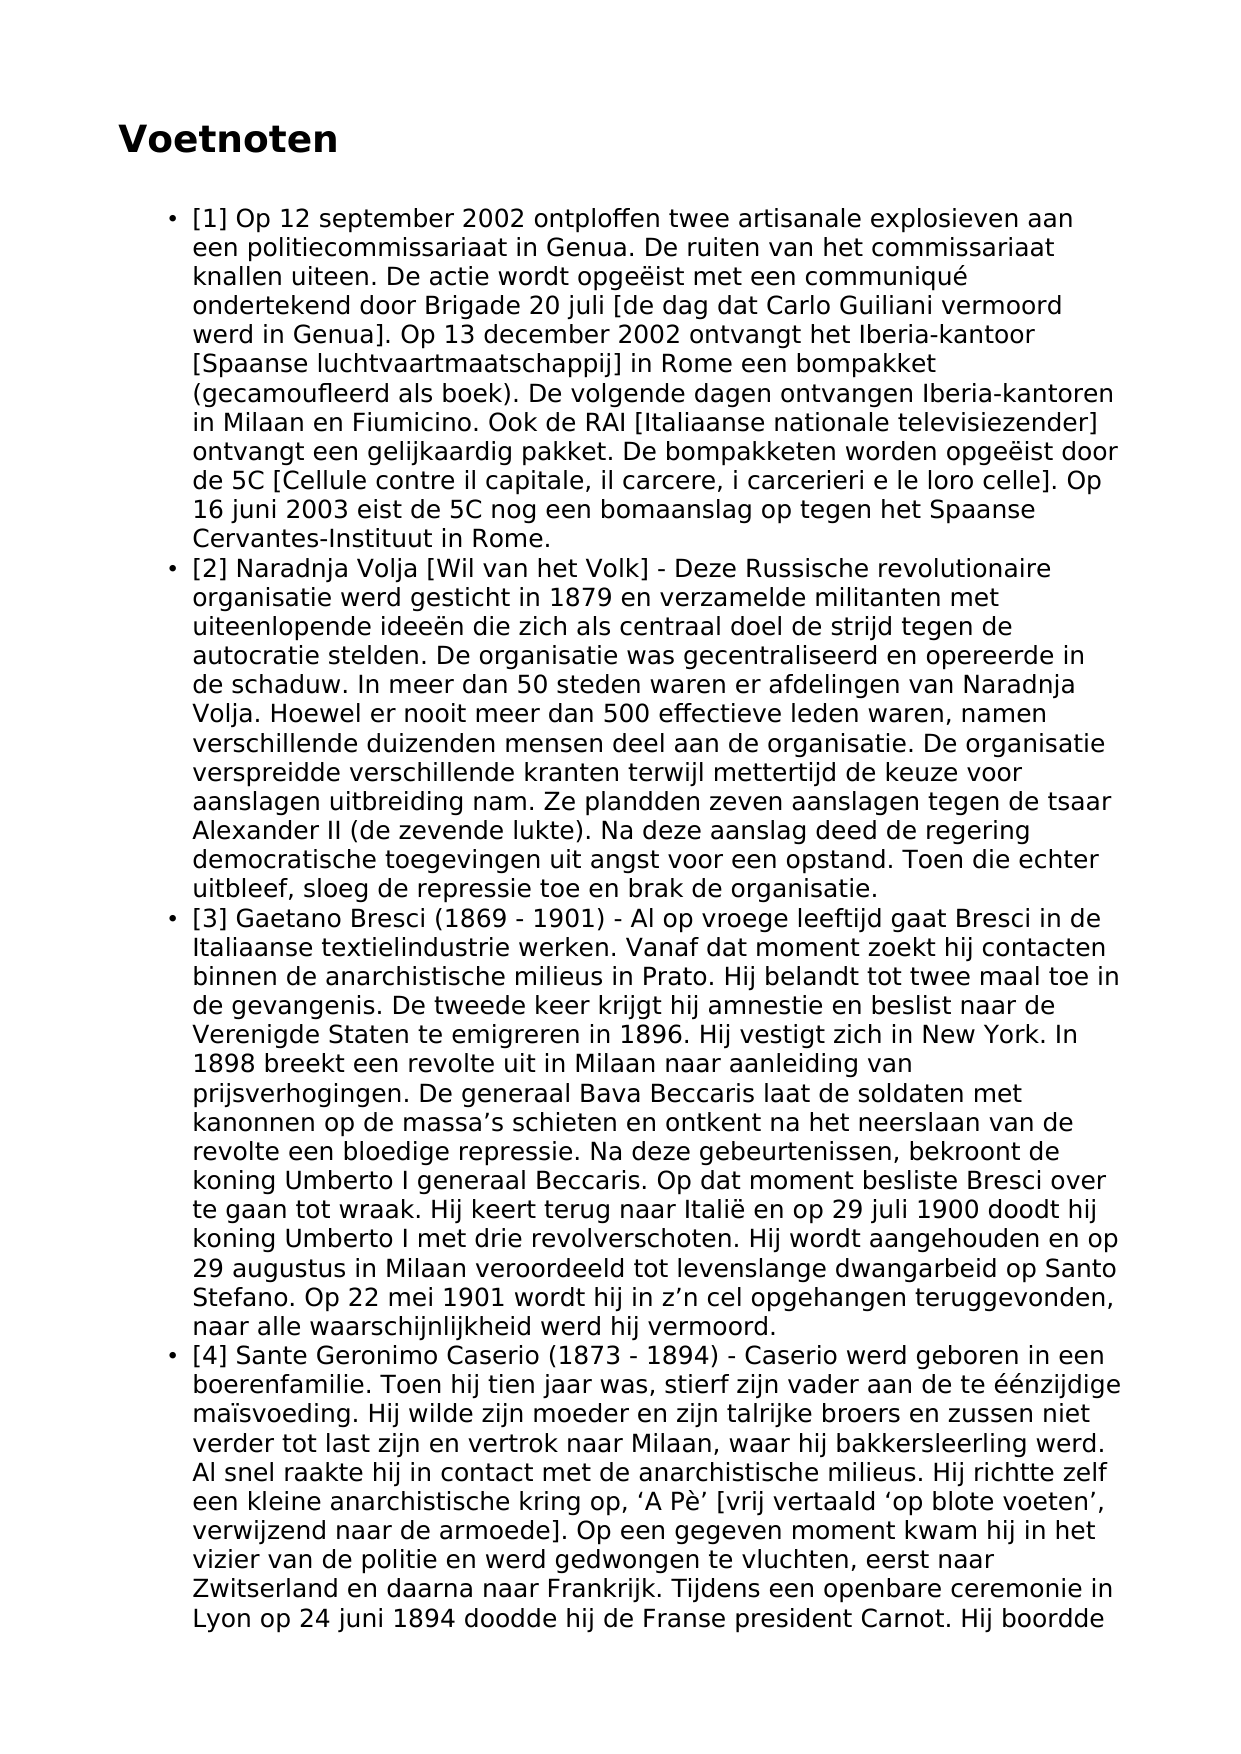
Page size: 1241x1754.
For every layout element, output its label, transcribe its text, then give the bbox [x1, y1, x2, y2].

list [4] Sante Geronimo Caserio (1873 - 1894) - Caserio werd geboren in een boerenfamilie. Toen hij tien jaar was, stierf zijn vader aan de te éénzijdige maïsvoeding. Hij wilde zijn moeder en zijn talrijke broers en zussen niet verder tot last zijn en vertrok naar Milaan, waar hij bakkersleerling werd. Al snel raakte hij in contact met de anarchistische milieus. Hij richtte zelf een kleine anarchistische kring op, ‘A Pè’ [vrij vertaald ‘op blote voeten’, verwijzend naar de armoede]. Op een gegeven moment kwam hij in het vizier van de politie en werd gedwongen te vluchten, eerst naar Zwitserland en daarna naar Frankrijk. Tijdens een openbare ceremonie in Lyon op 24 juni 1894 doodde hij de Franse president Carnot. Hij boordde [177, 1341, 1122, 1633]
subtitle Voetnoten [118, 118, 1122, 162]
list [2] Naradnja Volja [Wil van het Volk] - Deze Russische revolutionaire organisatie werd gesticht in 1879 en verzamelde militanten met uiteenlopende ideeën die zich als centraal doel de strijd tegen de autocratie stelden. De organisatie was gecentraliseerd en opereerde in de schaduw. In meer dan 50 steden waren er afdelingen van Naradnja Volja. Hoewel er nooit meer dan 500 effectieve leden waren, namen verschillende duizenden mensen deel aan de organisatie. De organisatie verspreidde verschillende kranten terwijl mettertijd de keuze voor aanslagen uitbreiding nam. Ze plandden zeven aanslagen tegen de tsaar Alexander II (de zevende lukte). Na deze aanslag deed de regering democratische toegevingen uit angst voor een opstand. Toen die echter uitbleef, sloeg de repressie toe en brak de organisatie. [177, 554, 1122, 904]
list [1] Op 12 september 2002 ontploffen twee artisanale explosieven aan een politiecommissariaat in Genua. De ruiten van het commissariaat knallen uiteen. De actie wordt opgeëist met een communiqué ondertekend door Brigade 20 juli [de dag dat Carlo Guiliani vermoord werd in Genua]. Op 13 december 2002 ontvangt het Iberia-kantoor [Spaanse luchtvaartmaatschappij] in Rome een bompakket (gecamoufleerd als boek). De volgende dagen ontvangen Iberia-kantoren in Milaan en Fiumicino. Ook de RAI [Italiaanse nationale televisiezender] ontvangt een gelijkaardig pakket. De bompakketen worden opgeëist door de 5C [Cellule contre il capitale, il carcere, i carcerieri e le loro celle]. Op 16 juni 2003 eist de 5C nog een bomaanslag op tegen het Spaanse Cervantes-Instituut in Rome. [177, 204, 1122, 554]
list [3] Gaetano Bresci (1869 - 1901) - Al op vroege leeftijd gaat Bresci in de Italiaanse textielindustrie werken. Vanaf dat moment zoekt hij contacten binnen de anarchistische milieus in Prato. Hij belandt tot twee maal toe in de gevangenis. De tweede keer krijgt hij amnestie en beslist naar de Verenigde Staten te emigreren in 1896. Hij vestigt zich in New York. In 1898 breekt een revolte uit in Milaan naar aanleiding van prijsverhogingen. De generaal Bava Beccaris laat de soldaten met kanonnen op de massa’s schieten en ontkent na het neerslaan van de revolte een bloedige repressie. Na deze gebeurtenissen, bekroont de koning Umberto I generaal Beccaris. Op dat moment besliste Bresci over te gaan tot wraak. Hij keert terug naar Italië en op 29 juli 1900 doodt hij koning Umberto I met drie revolverschoten. Hij wordt aangehouden en op 29 augustus in Milaan veroordeeld tot levenslange dwangarbeid op Santo Stefano. Op 22 mei 1901 wordt hij in z’n cel opgehangen teruggevonden, naar alle waarschijnlijkheid werd hij vermoord. [177, 904, 1122, 1341]
